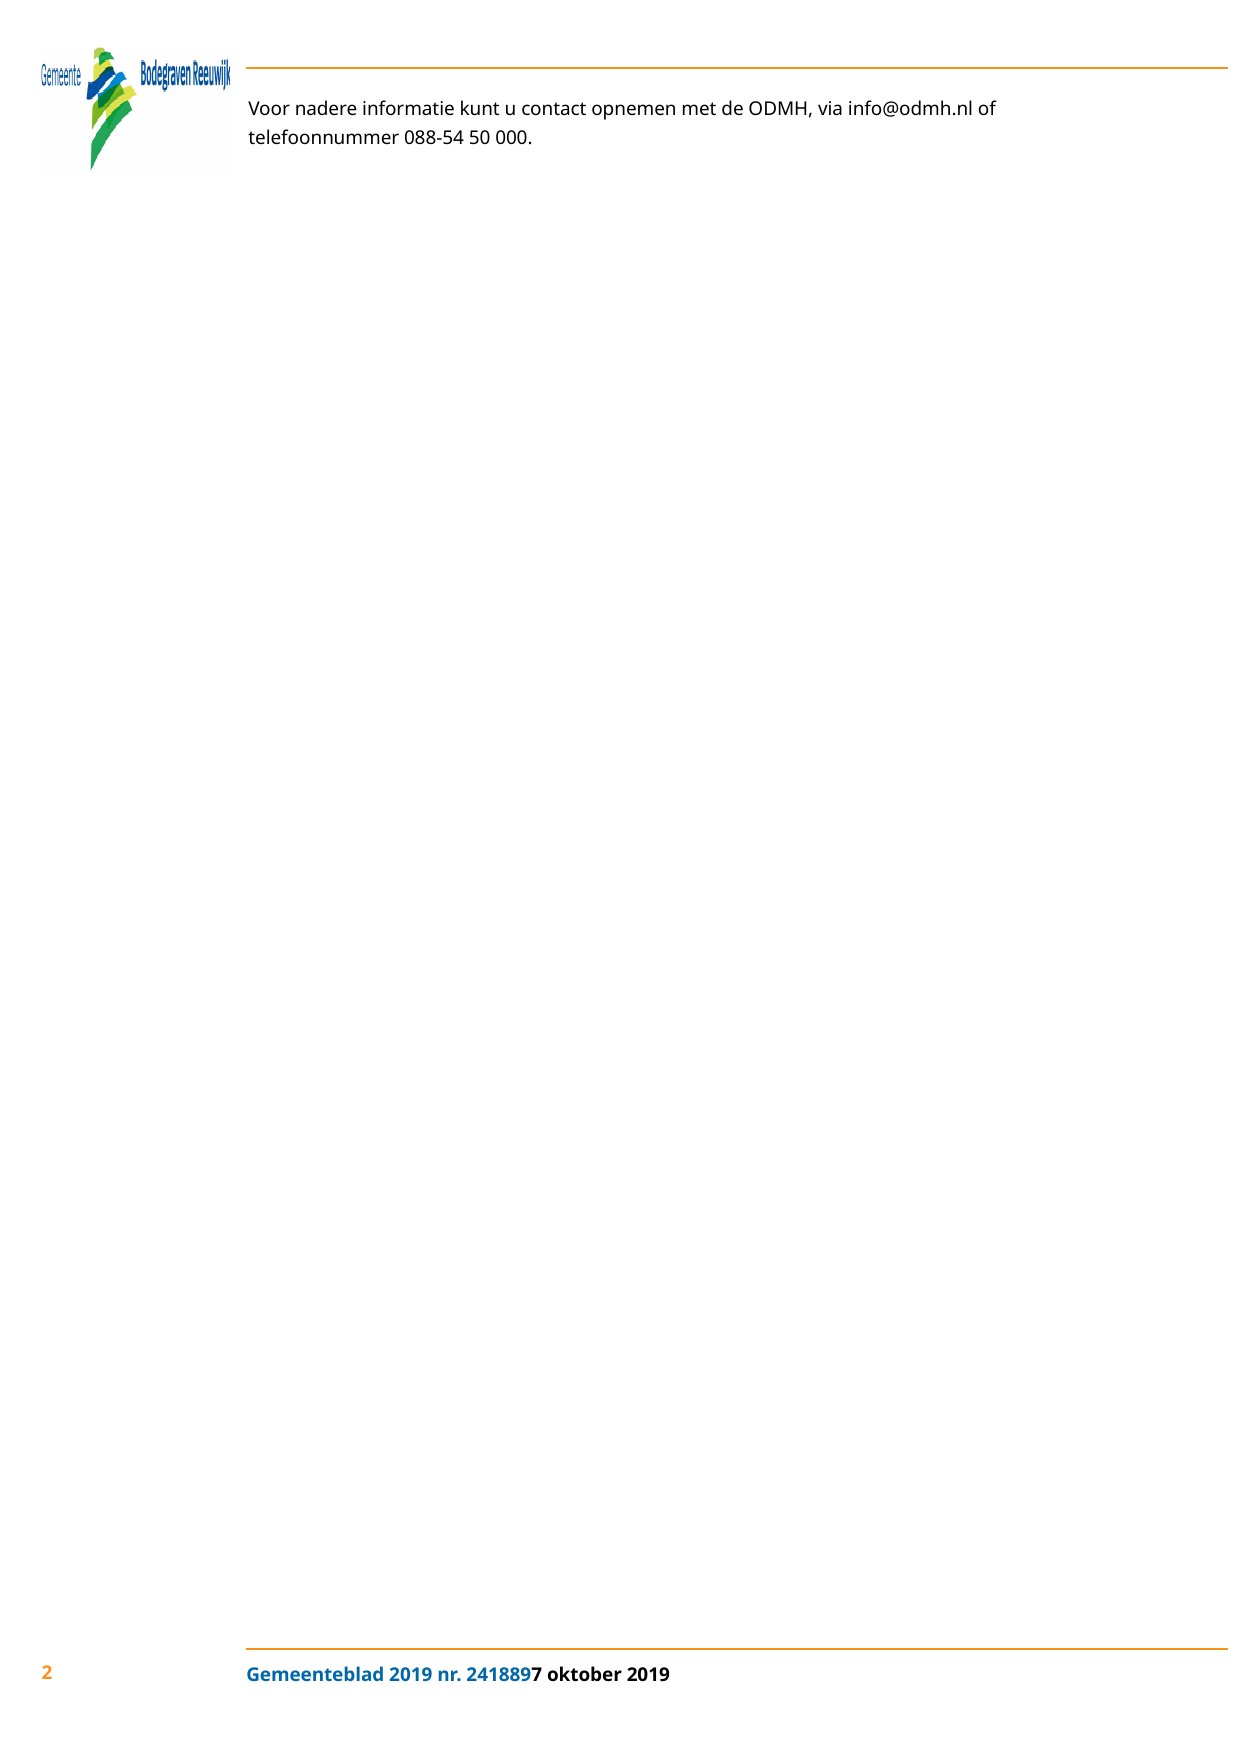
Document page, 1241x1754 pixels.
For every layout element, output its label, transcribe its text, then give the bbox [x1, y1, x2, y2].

text Voor nadere informatie kunt u contact opnemen met de ODMH, via info@odmh.nl of telefoonnummer 088-54 50 000. [248, 95, 1152, 150]
picture [41, 47, 231, 172]
